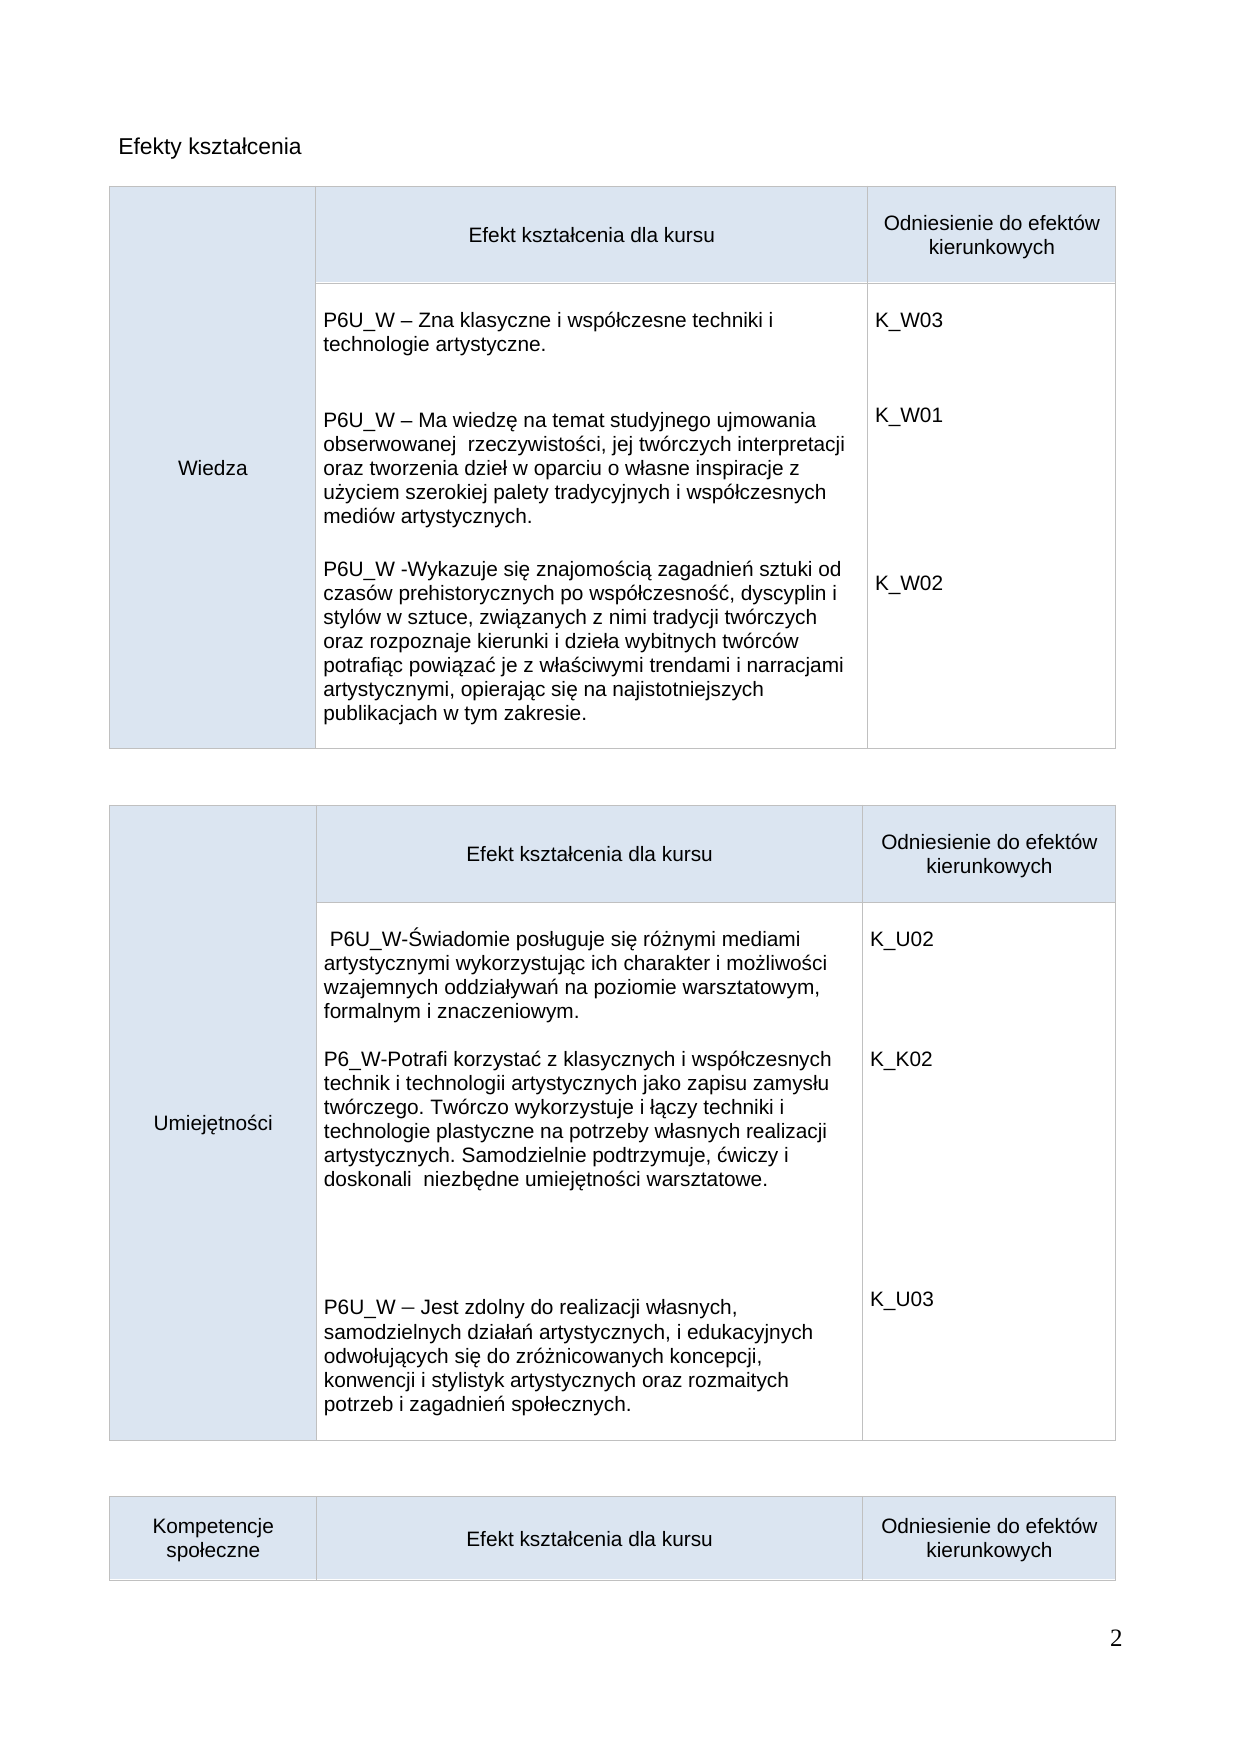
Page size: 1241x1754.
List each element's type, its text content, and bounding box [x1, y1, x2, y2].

table_cell K_U02 K_K02 K_U03 [863, 903, 1115, 1440]
table_header Efekt kształcenia dla kursu [317, 806, 862, 902]
table_cell P6U_W-Świadomie posługuje się różnymi mediami artystycznymi wykorzystując ich charakter i możliwości wzajemnych oddziaływań na poziomie warsztatowym, formalnym i znaczeniowym. P6_W-Potrafi korzystać z klasycznych i współczesnych technik i technologii artystycznych jako zapisu zamysłu twórczego. Twórczo wykorzystuje i łączy techniki i technologie plastyczne na potrzeby własnych realizacji artystycznych. Samodzielnie podtrzymuje, ćwiczy i doskonali niezbędne umiejętności warsztatowe. P6U_W – Jest zdolny do realizacji własnych, samodzielnych działań artystycznych, i edukacyjnych odwołujących się do zróżnicowanych koncepcji, konwencji i stylistyk artystycznych oraz rozmaitych potrzeb i zagadnień społecznych. [317, 903, 862, 1440]
table_header Umiejętności [110, 806, 316, 1440]
table_header Wiedza [110, 187, 315, 748]
table_header Odniesienie do efektów kierunkowych [868, 187, 1115, 282]
table_header Efekt kształcenia dla kursu [317, 1497, 862, 1579]
table_cell K_W03 K_W01 K_W02 [868, 284, 1115, 748]
table_header Odniesienie do efektów kierunkowych [863, 806, 1115, 902]
table_cell P6U_W – Zna klasyczne i współczesne techniki i technologie artystyczne. P6U_W – Ma wiedzę na temat studyjnego ujmowania obserwowanej rzeczywistości, jej twórczych interpretacji oraz tworzenia dzieł w oparciu o własne inspiracje z użyciem szerokiej palety tradycyjnych i współczesnych mediów artystycznych. P6U_W -Wykazuje się znajomością zagadnień sztuki od czasów prehistorycznych po współczesność, dyscyplin i stylów w sztuce, związanych z nimi tradycji twórczych oraz rozpoznaje kierunki i dzieła wybitnych twórców potrafiąc powiązać je z właściwymi trendami i narracjami artystycznymi, opierając się na najistotniejszych publikacjach w tym zakresie. [316, 284, 867, 748]
table_header Efekt kształcenia dla kursu [316, 187, 867, 282]
table_header Kompetencje społeczne [110, 1497, 316, 1579]
table_header Odniesienie do efektów kierunkowych [863, 1497, 1115, 1579]
text Efekty kształcenia [118, 133, 1122, 159]
